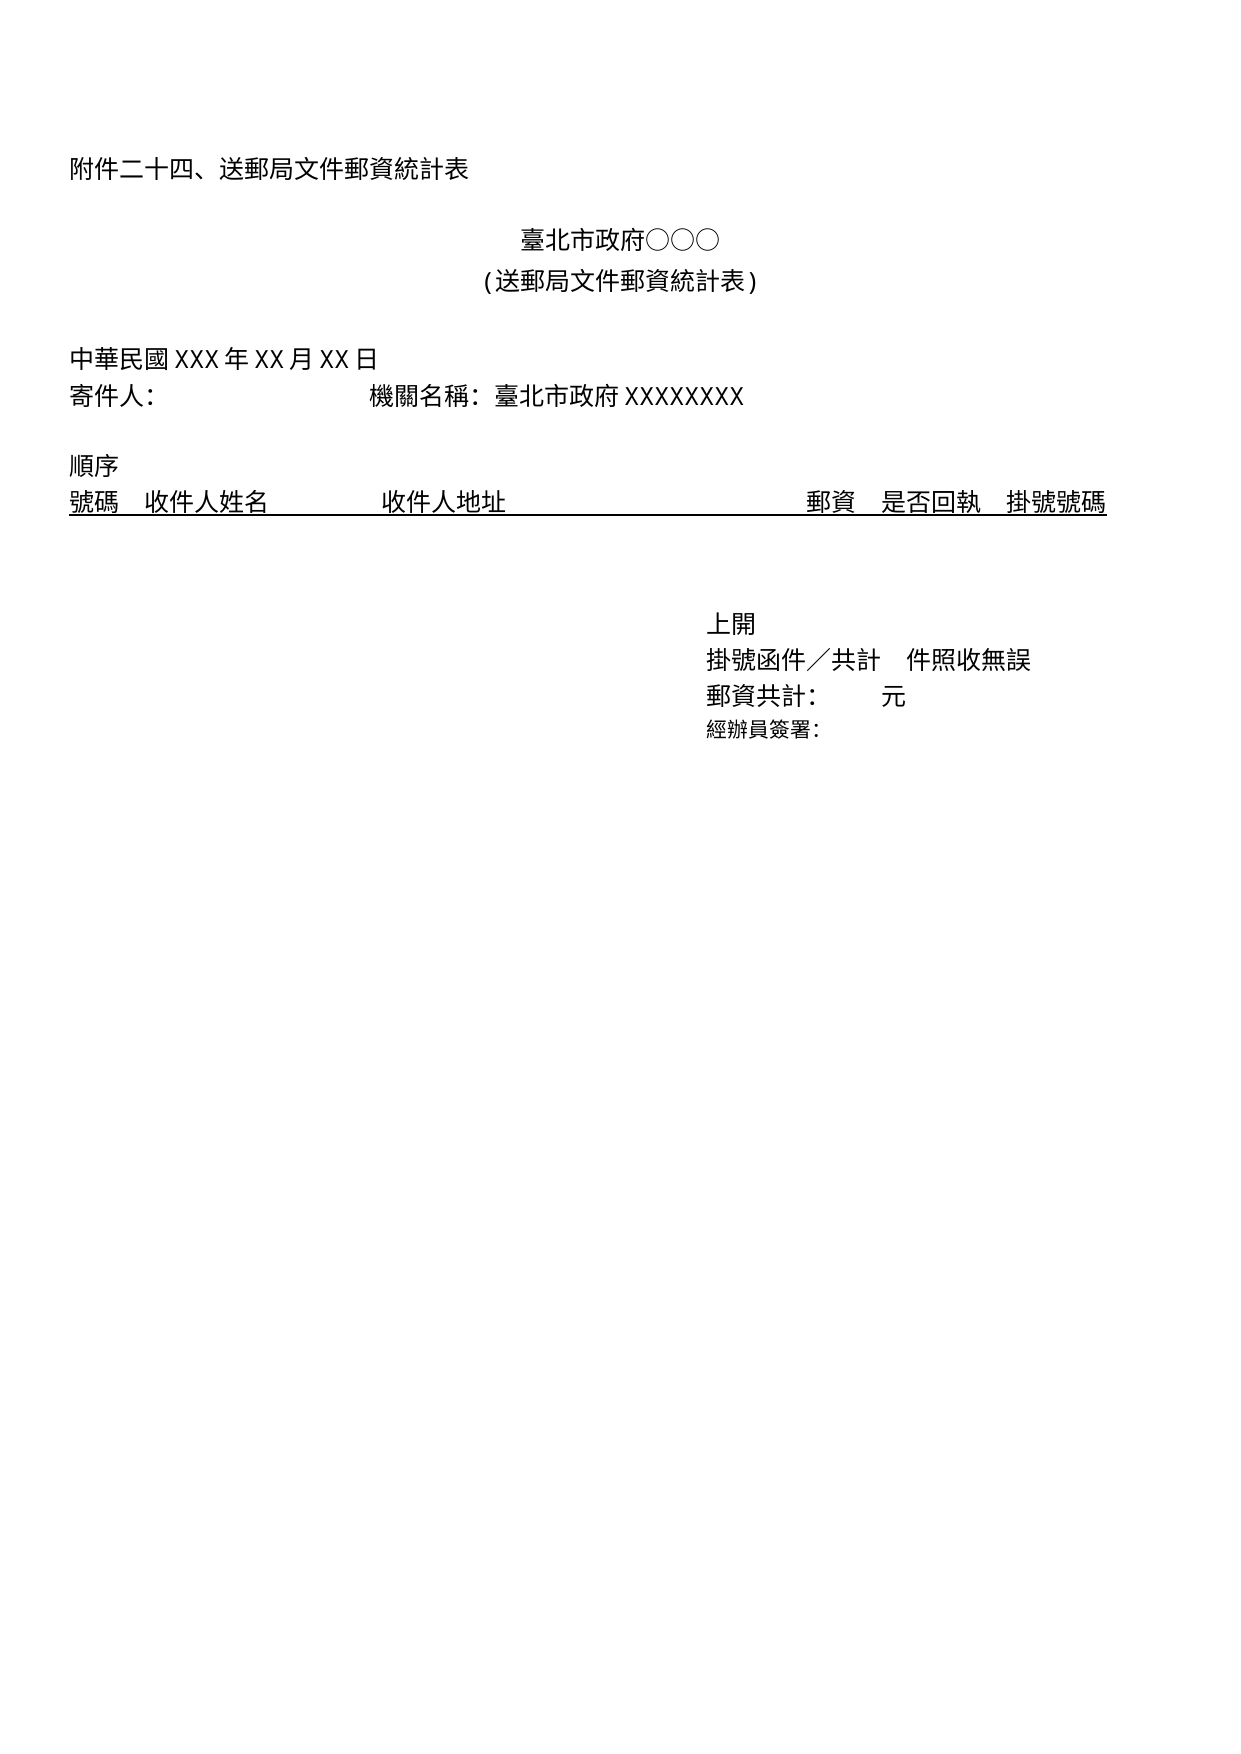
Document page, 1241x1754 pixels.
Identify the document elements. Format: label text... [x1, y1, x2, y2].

text 寄件人： 機關名稱：臺北市政府XXXXXXXX [69, 376, 1171, 412]
text 掛號函件／共計 件照收無誤 [69, 641, 1171, 677]
text 臺北市政府○○○ [69, 220, 1171, 257]
text 號碼 收件人姓名 收件人地址 郵資 是否回執 掛號號碼 [69, 483, 1171, 519]
text 附件二十四、送郵局文件郵資統計表 [69, 150, 1171, 186]
text 上開 [69, 604, 1171, 641]
text 中華民國XXX年XX月XX日 [69, 340, 1171, 376]
text 順序 [69, 446, 1171, 483]
text 經辦員簽署： [69, 713, 1171, 743]
text (送郵局文件郵資統計表) [69, 257, 1171, 298]
text 郵資共計： 元 [69, 677, 1171, 713]
